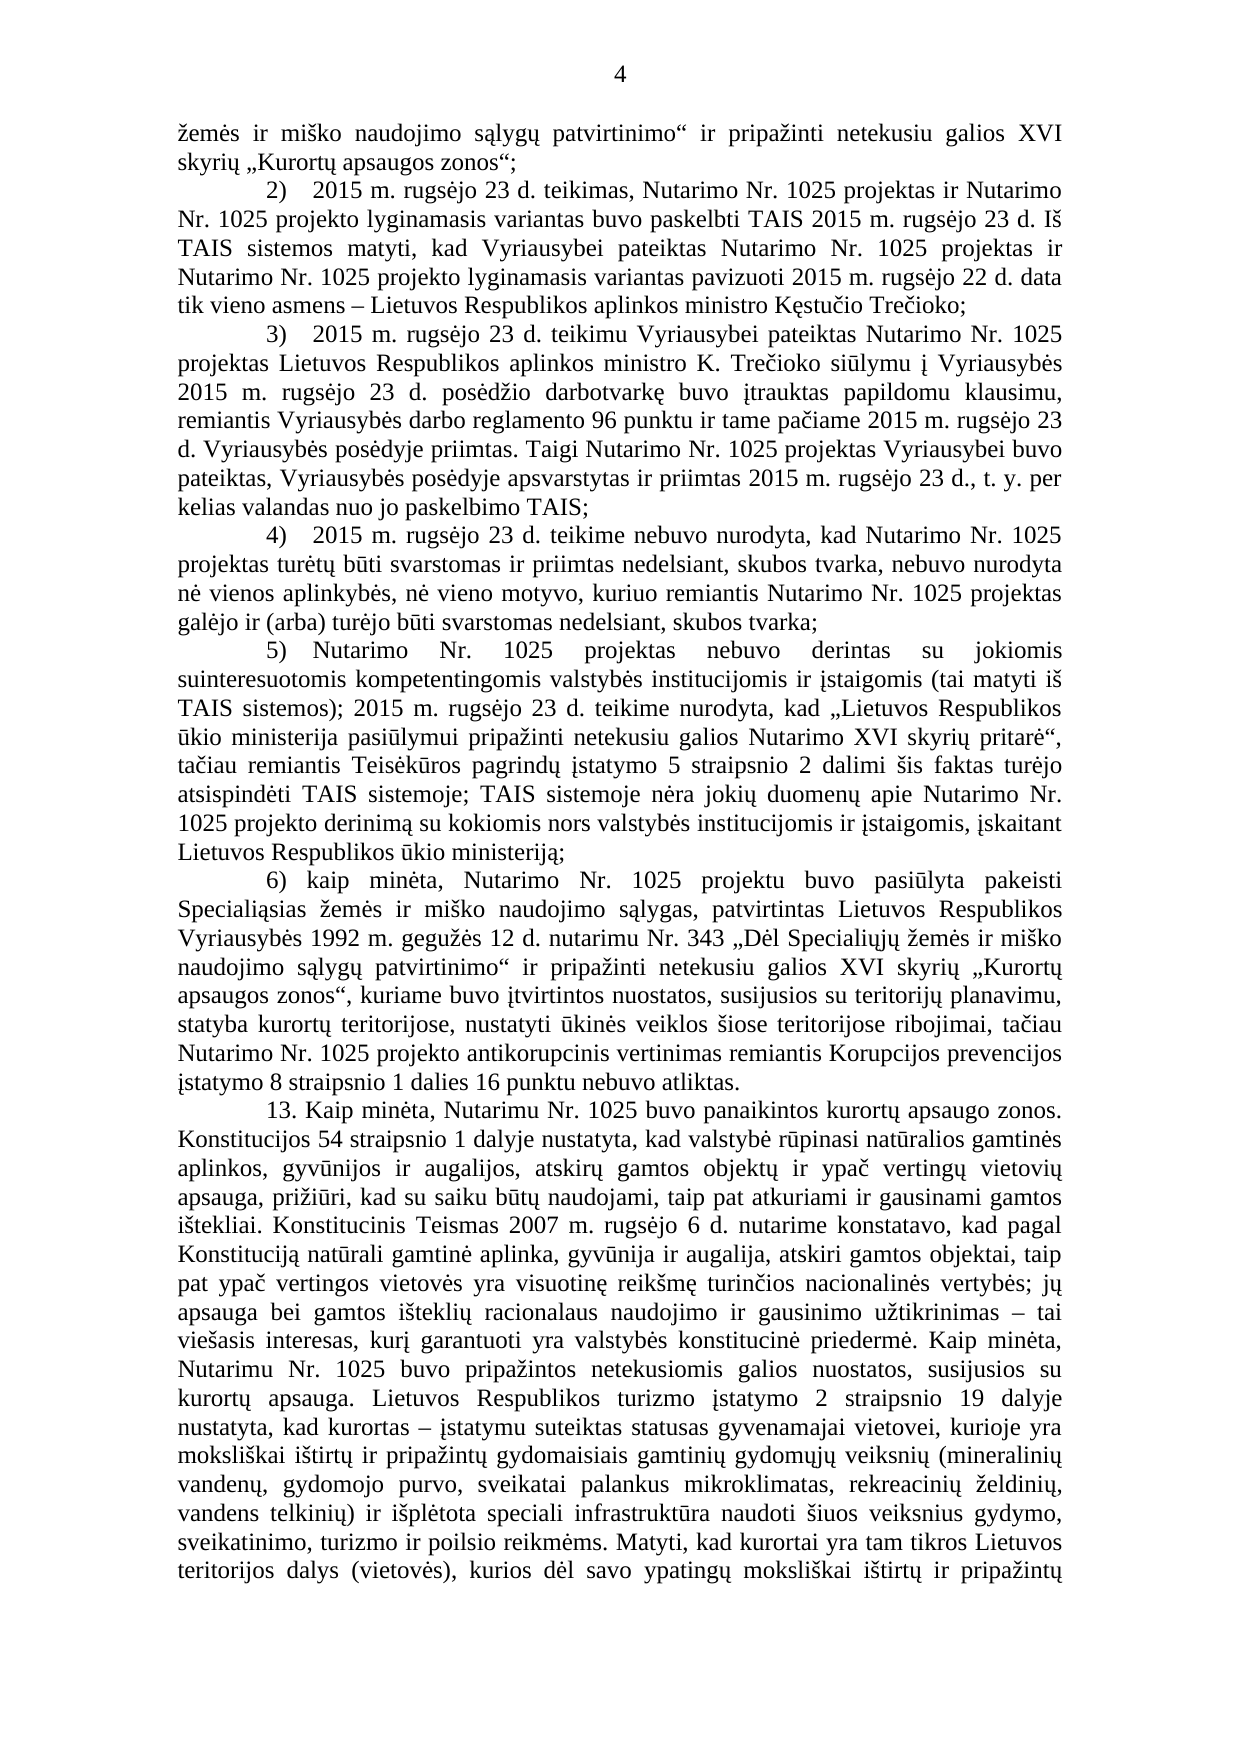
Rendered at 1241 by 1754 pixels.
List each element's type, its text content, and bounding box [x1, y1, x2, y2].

text 2) 2015 m. rugsėjo 23 d. teikimas, Nutarimo Nr. 1025 projektas ir Nutarimo Nr. 1025 projekto lyginamasis variantas buvo paskelbti TAIS 2015 m. rugsėjo 23 d. Iš TAIS sistemos matyti, kad Vyriausybei pateiktas Nutarimo Nr. 1025 projektas ir Nutarimo Nr. 1025 projekto lyginamasis variantas pavizuoti 2015 m. rugsėjo 22 d. data tik vieno asmens – Lietuvos Respublikos aplinkos ministro Kęstučio Trečioko; [177, 176, 1063, 319]
text 4) 2015 m. rugsėjo 23 d. teikime nebuvo nurodyta, kad Nutarimo Nr. 1025 projektas turėtų būti svarstomas ir priimtas nedelsiant, skubos tvarka, nebuvo nurodyta nė vienos aplinkybės, nė vieno motyvo, kuriuo remiantis Nutarimo Nr. 1025 projektas galėjo ir (arba) turėjo būti svarstomas nedelsiant, skubos tvarka; [177, 521, 1063, 636]
text 5) Nutarimo Nr. 1025 projektas nebuvo derintas su jokiomis suinteresuotomis kompetentingomis valstybės institucijomis ir įstaigomis (tai matyti iš TAIS sistemos); 2015 m. rugsėjo 23 d. teikime nurodyta, kad „Lietuvos Respublikos ūkio ministerija pasiūlymui pripažinti netekusiu galios Nutarimo XVI skyrių pritarė“, tačiau remiantis Teisėkūros pagrindų įstatymo 5 straipsnio 2 dalimi šis faktas turėjo atsispindėti TAIS sistemoje; TAIS sistemoje nėra jokių duomenų apie Nutarimo Nr. 1025 projekto derinimą su kokiomis nors valstybės institucijomis ir įstaigomis, įskaitant Lietuvos Respublikos ūkio ministeriją; [177, 636, 1063, 866]
text 3) 2015 m. rugsėjo 23 d. teikimu Vyriausybei pateiktas Nutarimo Nr. 1025 projektas Lietuvos Respublikos aplinkos ministro K. Trečioko siūlymu į Vyriausybės 2015 m. rugsėjo 23 d. posėdžio darbotvarkę buvo įtrauktas papildomu klausimu, remiantis Vyriausybės darbo reglamento 96 punktu ir tame pačiame 2015 m. rugsėjo 23 d. Vyriausybės posėdyje priimtas. Taigi Nutarimo Nr. 1025 projektas Vyriausybei buvo pateiktas, Vyriausybės posėdyje apsvarstytas ir priimtas 2015 m. rugsėjo 23 d., t. y. per kelias valandas nuo jo paskelbimo TAIS; [177, 319, 1063, 521]
text 6) kaip minėta, Nutarimo Nr. 1025 projektu buvo pasiūlyta pakeisti Specialiąsias žemės ir miško naudojimo sąlygas, patvirtintas Lietuvos Respublikos Vyriausybės 1992 m. gegužės 12 d. nutarimu Nr. 343 „Dėl Specialiųjų žemės ir miško naudojimo sąlygų patvirtinimo“ ir pripažinti netekusiu galios XVI skyrių „Kurortų apsaugos zonos“, kuriame buvo įtvirtintos nuostatos, susijusios su teritorijų planavimu, statyba kurortų teritorijose, nustatyti ūkinės veiklos šiose teritorijose ribojimai, tačiau Nutarimo Nr. 1025 projekto antikorupcinis vertinimas remiantis Korupcijos prevencijos įstatymo 8 straipsnio 1 dalies 16 punktu nebuvo atliktas. [177, 866, 1063, 1096]
text 13. Kaip minėta, Nutarimu Nr. 1025 buvo panaikintos kurortų apsaugo zonos. Konstitucijos 54 straipsnio 1 dalyje nustatyta, kad valstybė rūpinasi natūralios gamtinės aplinkos, gyvūnijos ir augalijos, atskirų gamtos objektų ir ypač vertingų vietovių apsauga, prižiūri, kad su saiku būtų naudojami, taip pat atkuriami ir gausinami gamtos ištekliai. Konstitucinis Teismas 2007 m. rugsėjo 6 d. nutarime konstatavo, kad pagal Konstituciją natūrali gamtinė aplinka, gyvūnija ir augalija, atskiri gamtos objektai, taip pat ypač vertingos vietovės yra visuotinę reikšmę turinčios nacionalinės vertybės; jų apsauga bei gamtos išteklių racionalaus naudojimo ir gausinimo užtikrinimas – tai viešasis interesas, kurį garantuoti yra valstybės konstitucinė priedermė. Kaip minėta, Nutarimu Nr. 1025 buvo pripažintos netekusiomis galios nuostatos, susijusios su kurortų apsauga. Lietuvos Respublikos turizmo įstatymo 2 straipsnio 19 dalyje nustatyta, kad kurortas – įstatymu suteiktas statusas gyvenamajai vietovei, kurioje yra moksliškai ištirtų ir pripažintų gydomaisiais gamtinių gydomųjų veiksnių (mineralinių vandenų, gydomojo purvo, sveikatai palankus mikroklimatas, rekreacinių želdinių, vandens telkinių) ir išplėtota speciali infrastruktūra naudoti šiuos veiksnius gydymo, sveikatinimo, turizmo ir poilsio reikmėms. Matyti, kad kurortai yra tam tikros Lietuvos teritorijos dalys (vietovės), kurios dėl savo ypatingų moksliškai ištirtų ir pripažintų [177, 1096, 1063, 1584]
text žemės ir miško naudojimo sąlygų patvirtinimo“ ir pripažinti netekusiu galios XVI skyrių „Kurortų apsaugos zonos“; [177, 118, 1063, 176]
